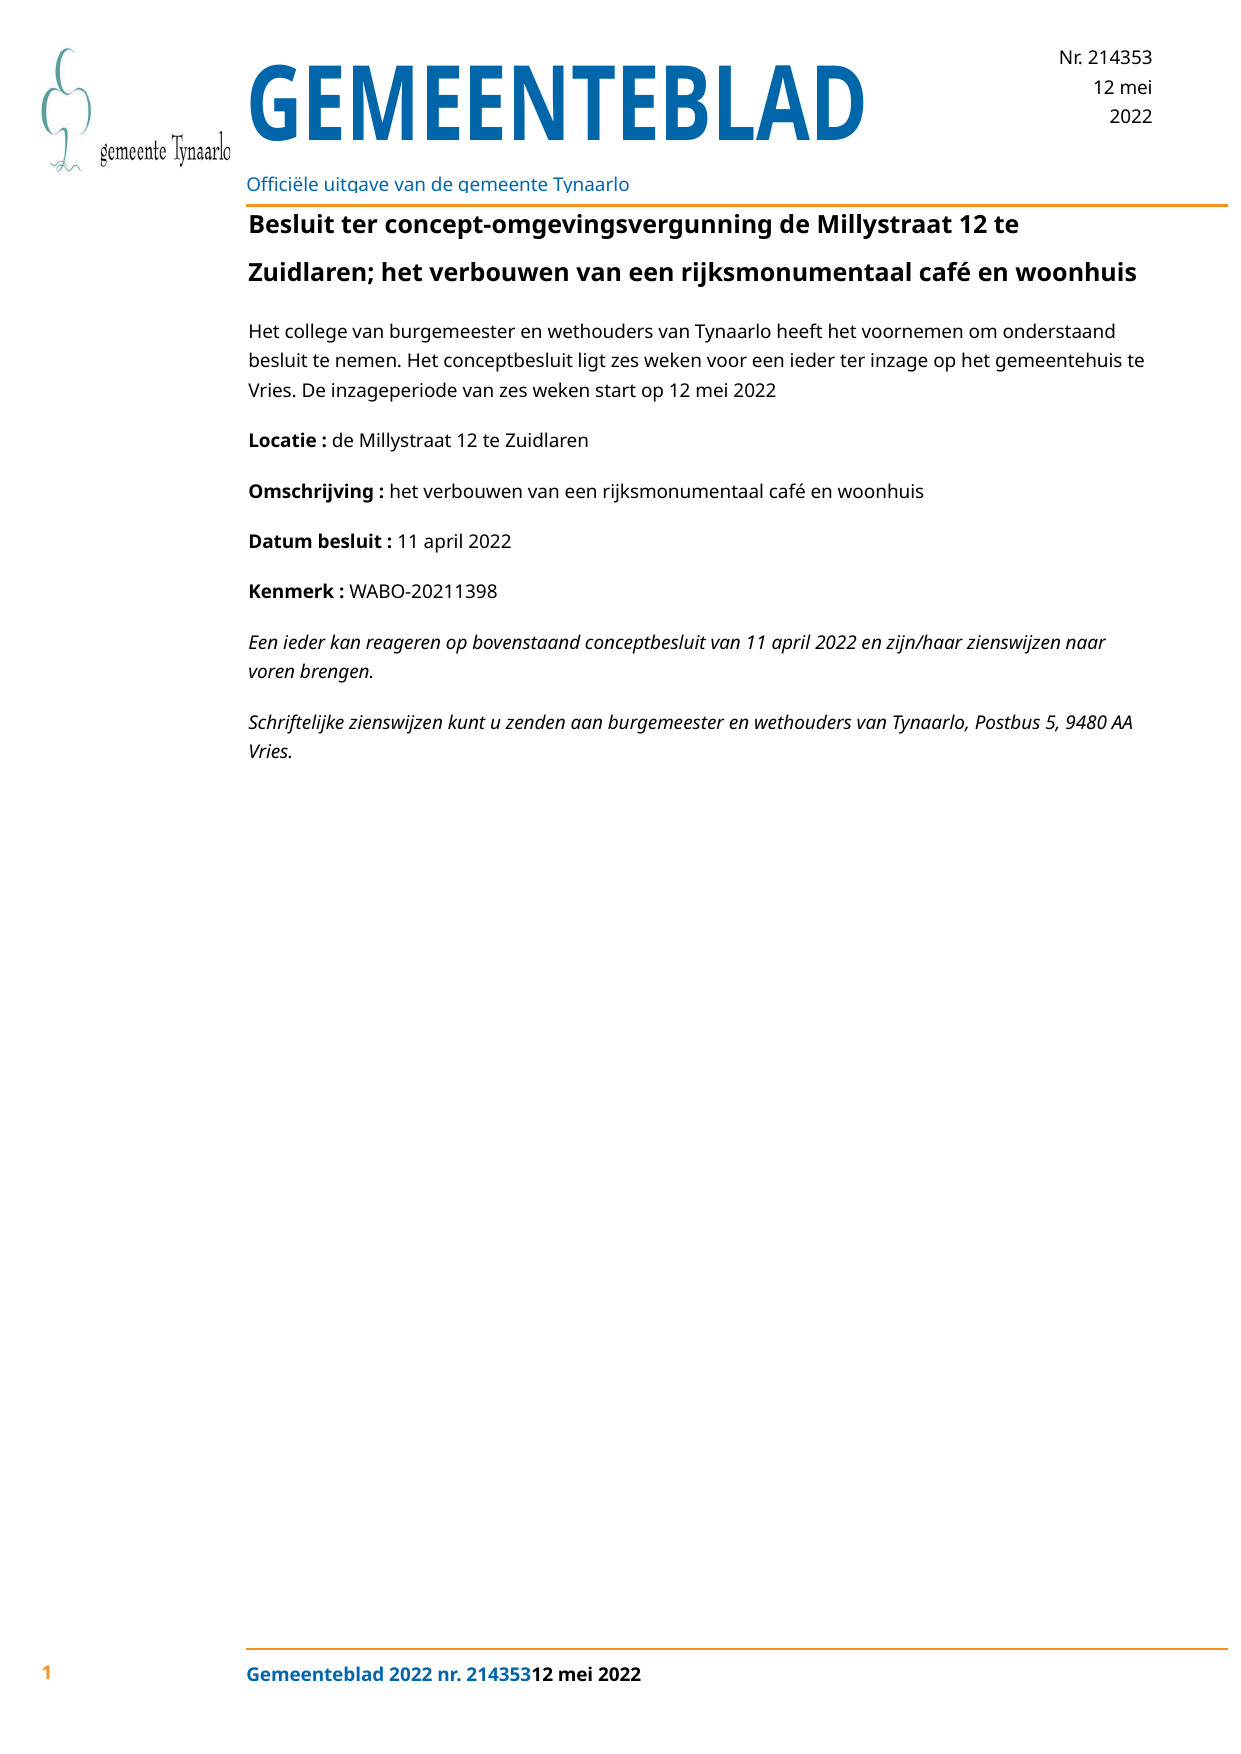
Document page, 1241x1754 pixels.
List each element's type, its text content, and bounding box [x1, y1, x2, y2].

text Een ieder kan reageren op bovenstaand conceptbesluit van 11 april 2022 en zijn/haar zienswijzen naar voren brengen. [248, 629, 1152, 684]
text Omschrijving : het verbouwen van een rijksmonumentaal café en woonhuis [248, 478, 1152, 504]
text Het college van burgemeester en wethouders van Tynaarlo heeft het voornemen om onderstaand besluit te nemen. Het conceptbesluit ligt zes weken voor een ieder ter inzage op het gemeentehuis te Vries. De inzageperiode van zes weken start op 12 mei 2022 [248, 318, 1152, 403]
text Besluit ter concept-omgevingsvergunning de Millystraat 12 te Zuidlaren; het verbouwen van een rijksmonumentaal café en woonhuis [248, 207, 1152, 288]
text Schriftelijke zienswijzen kunt u zenden aan burgemeester en wethouders van Tynaarlo, Postbus 5, 9480 AA Vries. [248, 709, 1152, 764]
text Kenmerk : WABO-20211398 [248, 579, 1152, 604]
text Locatie : de Millystraat 12 te Zuidlaren [248, 427, 1152, 453]
text Datum besluit : 11 april 2022 [248, 528, 1152, 554]
picture [41, 47, 231, 172]
